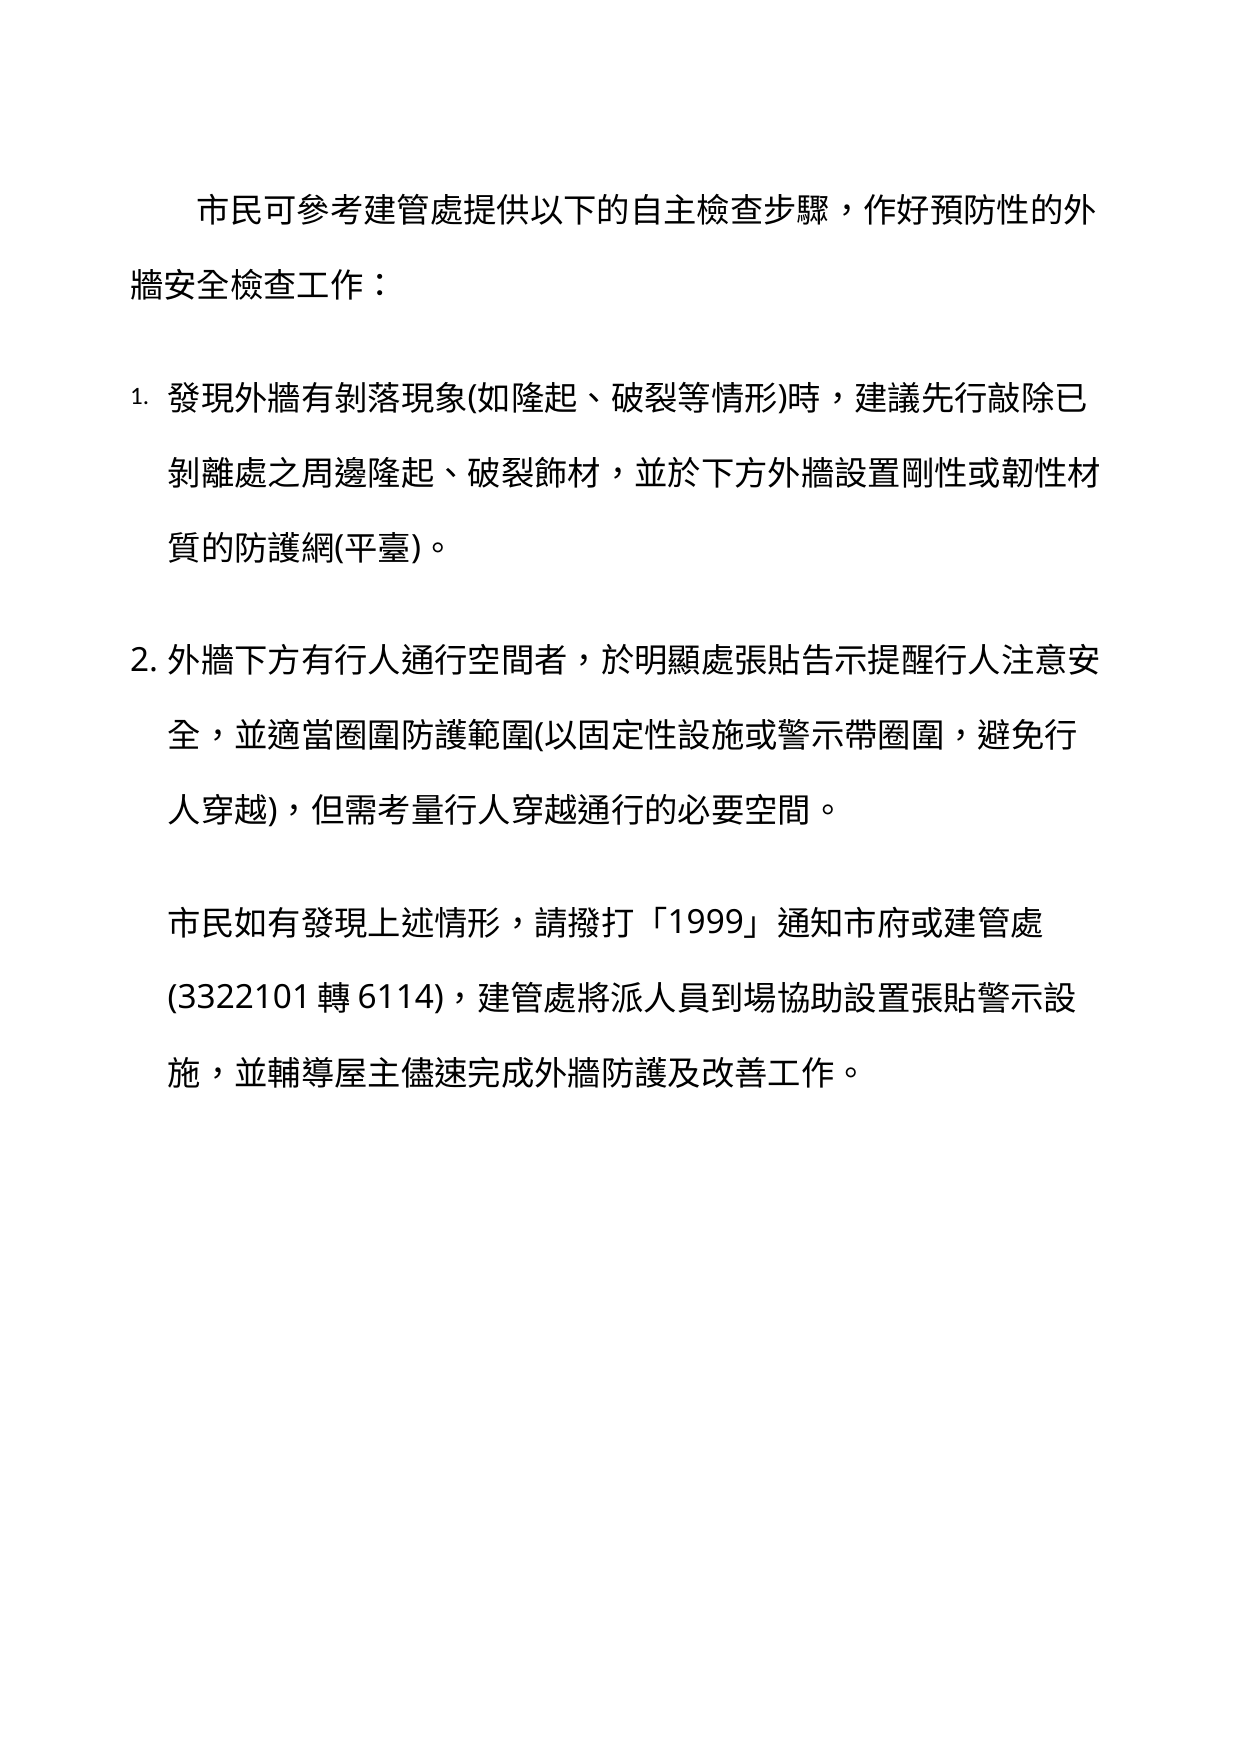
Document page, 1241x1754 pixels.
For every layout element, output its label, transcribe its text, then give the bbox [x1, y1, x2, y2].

text 市民可參考建管處提供以下的自主檢查步驟，作好預防性的外牆安全檢查工作： [130, 164, 1110, 314]
list 發現外牆有剝落現象(如隆起、破裂等情形)時，建議先行敲除已剝離處之周邊隆起、破裂飾材，並於下方外牆設置剛性或韌性材質的防護網(平臺)。 [130, 352, 1110, 577]
list 外牆下方有行人通行空間者，於明顯處張貼告示提醒行人注意安全，並適當圈圍防護範圍(以固定性設施或警示帶圈圍，避免行人穿越)，但需考量行人穿越通行的必要空間。 [130, 614, 1110, 839]
list 市民如有發現上述情形，請撥打「1999」通知市府或建管處(3322101轉6114)，建管處將派人員到場協助設置張貼警示設施，並輔導屋主儘速完成外牆防護及改善工作。 [167, 877, 1110, 1102]
